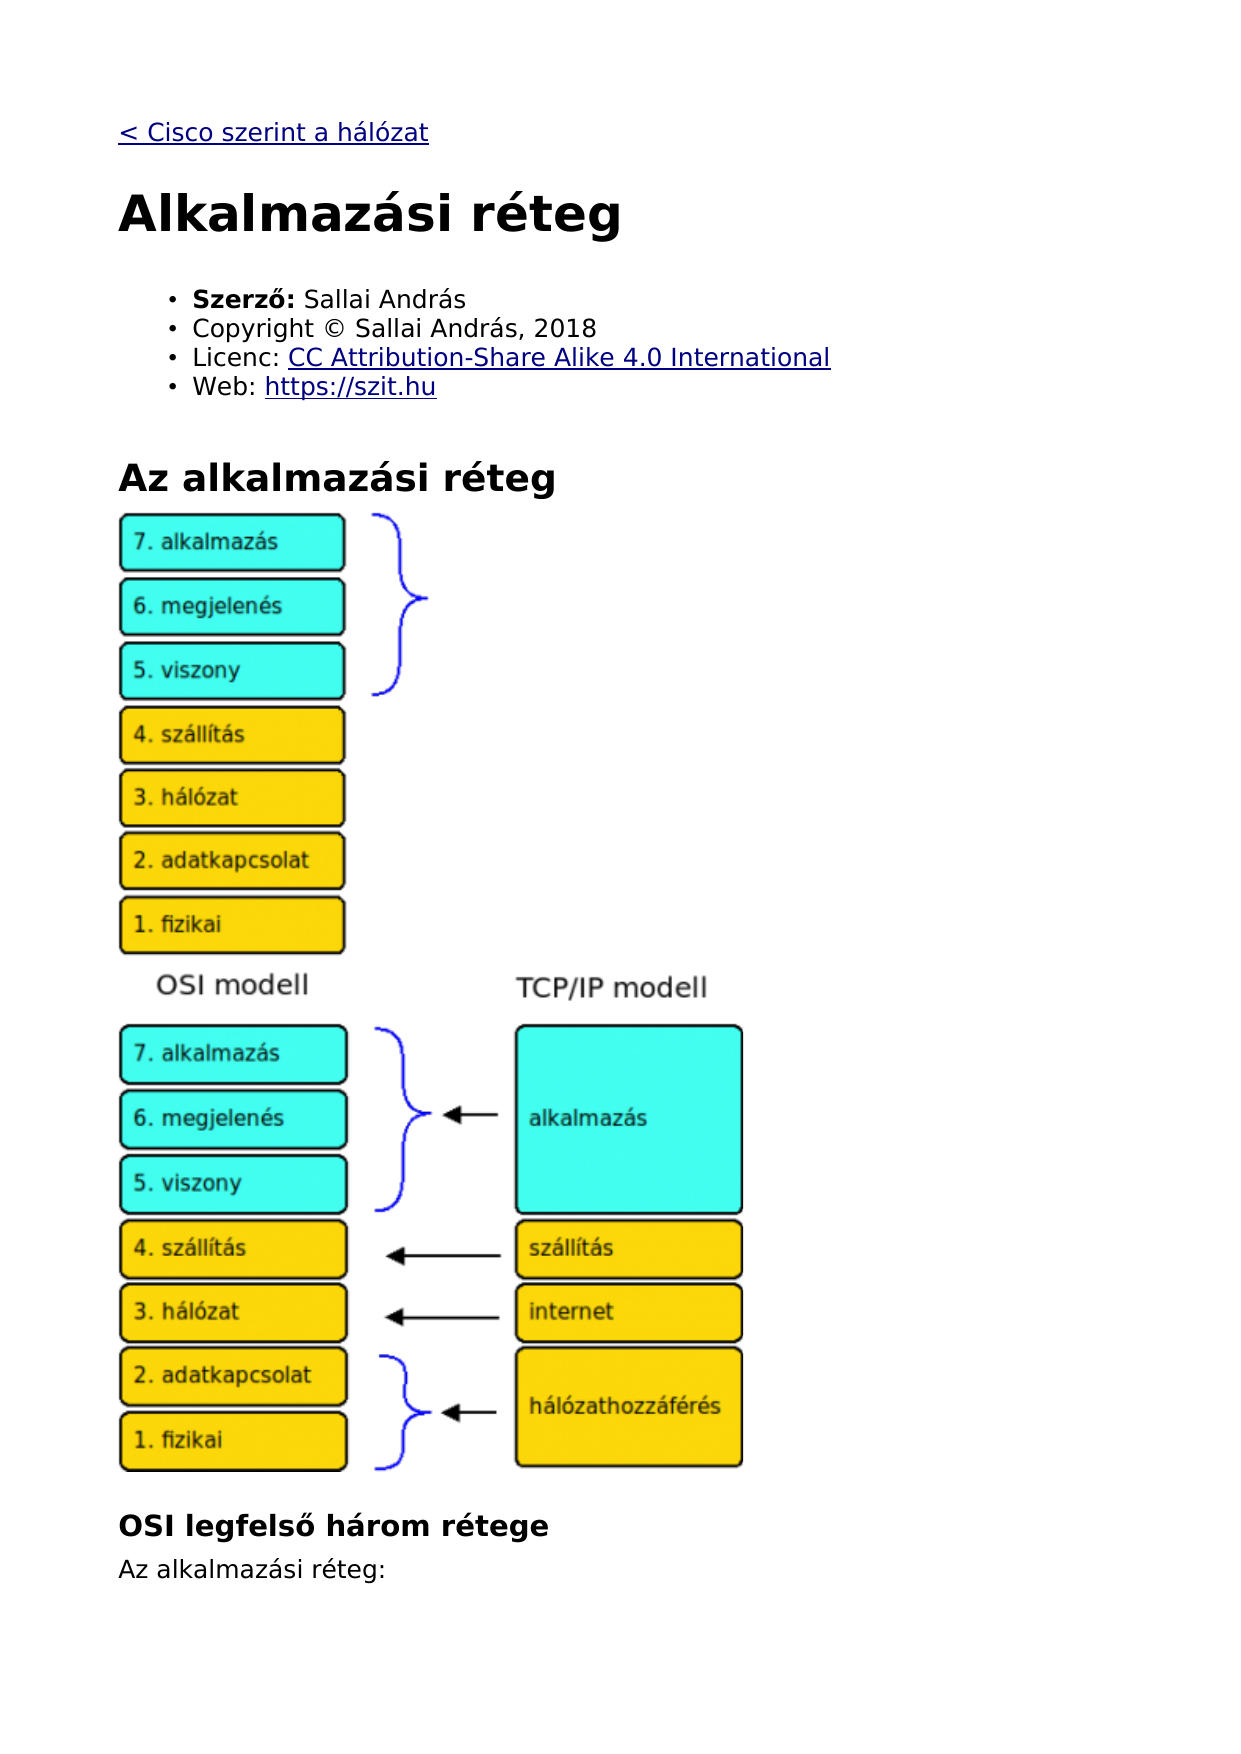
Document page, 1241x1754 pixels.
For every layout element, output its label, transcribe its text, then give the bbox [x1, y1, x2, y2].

picture [118, 512, 431, 956]
list Szerző: Sallai András [177, 285, 1122, 314]
text Az alkalmazási réteg: [118, 1556, 1122, 1585]
list Web: https://szit.hu [177, 372, 1122, 402]
list Licenc: CC Attribution-Share Alike 4.0 International [177, 343, 1122, 372]
list Copyright © Sallai András, 2018 [177, 314, 1122, 343]
text < Cisco szerint a hálózat [118, 118, 1122, 147]
picture [118, 968, 744, 1472]
subtitle Alkalmazási réteg [118, 185, 1122, 243]
subtitle OSI legfelső három rétege [118, 1509, 1122, 1543]
subtitle Az alkalmazási réteg [118, 456, 1122, 500]
